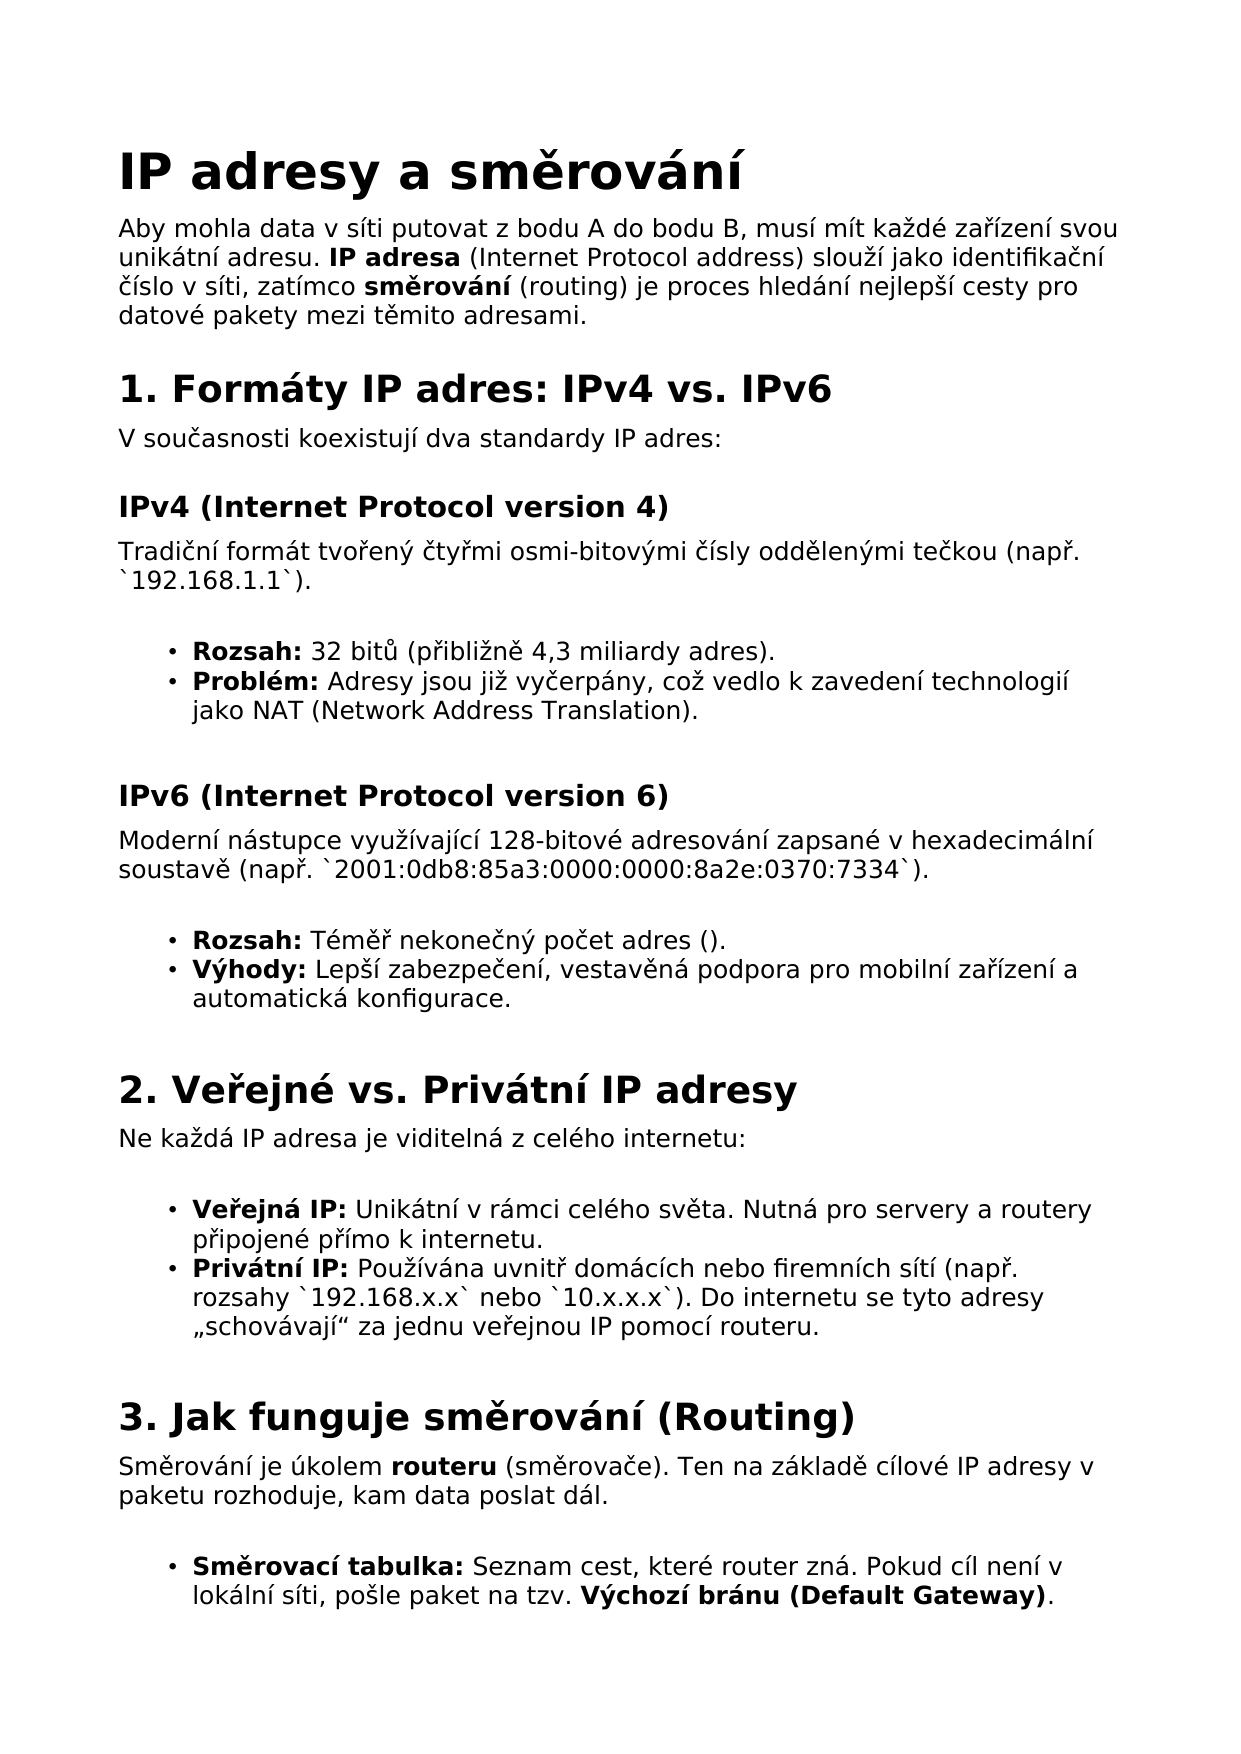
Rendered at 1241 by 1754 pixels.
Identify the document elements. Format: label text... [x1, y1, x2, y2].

subtitle IP adresy a směrování [118, 143, 1122, 201]
subtitle IPv4 (Internet Protocol version 4) [118, 491, 1122, 525]
subtitle 2. Veřejné vs. Privátní IP adresy [118, 1068, 1122, 1112]
list Rozsah: Téměř nekonečný počet adres (). [177, 926, 1122, 956]
text V současnosti koexistují dva standardy IP adres: [118, 424, 1122, 453]
subtitle 3. Jak funguje směrování (Routing) [118, 1396, 1122, 1439]
subtitle IPv6 (Internet Protocol version 6) [118, 779, 1122, 813]
text Tradiční formát tvořený čtyřmi osmi-bitovými čísly oddělenými tečkou (např. `192.168.1.1`). [118, 537, 1122, 596]
text Směrování je úkolem routeru (směrovače). Ten na základě cílové IP adresy v paketu rozhoduje, kam data poslat dál. [118, 1452, 1122, 1510]
text Ne každá IP adresa je viditelná z celého internetu: [118, 1124, 1122, 1154]
list Problém: Adresy jsou již vyčerpány, což vedlo k zavedení technologií jako NAT (Network Address Translation). [177, 667, 1122, 725]
list Veřejná IP: Unikátní v rámci celého světa. Nutná pro servery a routery připojené přímo k internetu. [177, 1196, 1122, 1254]
list Privátní IP: Používána uvnitř domácích nebo firemních sítí (např. rozsahy `192.168.x.x` nebo `10.x.x.x`). Do internetu se tyto adresy „schovávají“ za jednu veřejnou IP pomocí routeru. [177, 1254, 1122, 1341]
list Výhody: Lepší zabezpečení, vestavěná podpora pro mobilní zařízení a automatická konfigurace. [177, 956, 1122, 1014]
subtitle 1. Formáty IP adres: IPv4 vs. IPv6 [118, 368, 1122, 412]
list Rozsah: 32 bitů (přibližně 4,3 miliardy adres). [177, 638, 1122, 667]
text Aby mohla data v síti putovat z bodu A do bodu B, musí mít každé zařízení svou unikátní adresu. IP adresa (Internet Protocol address) slouží jako identifikační číslo v síti, zatímco směrování (routing) je proces hledání nejlepší cesty pro datové pakety mezi těmito adresami. [118, 214, 1122, 331]
list Směrovací tabulka: Seznam cest, které router zná. Pokud cíl není v lokální síti, pošle paket na tzv. Výchozí bránu (Default Gateway). [177, 1552, 1122, 1611]
text Moderní nástupce využívající 128-bitové adresování zapsané v hexadecimální soustavě (např. `2001:0db8:85a3:0000:0000:8a2e:0370:7334`). [118, 826, 1122, 884]
